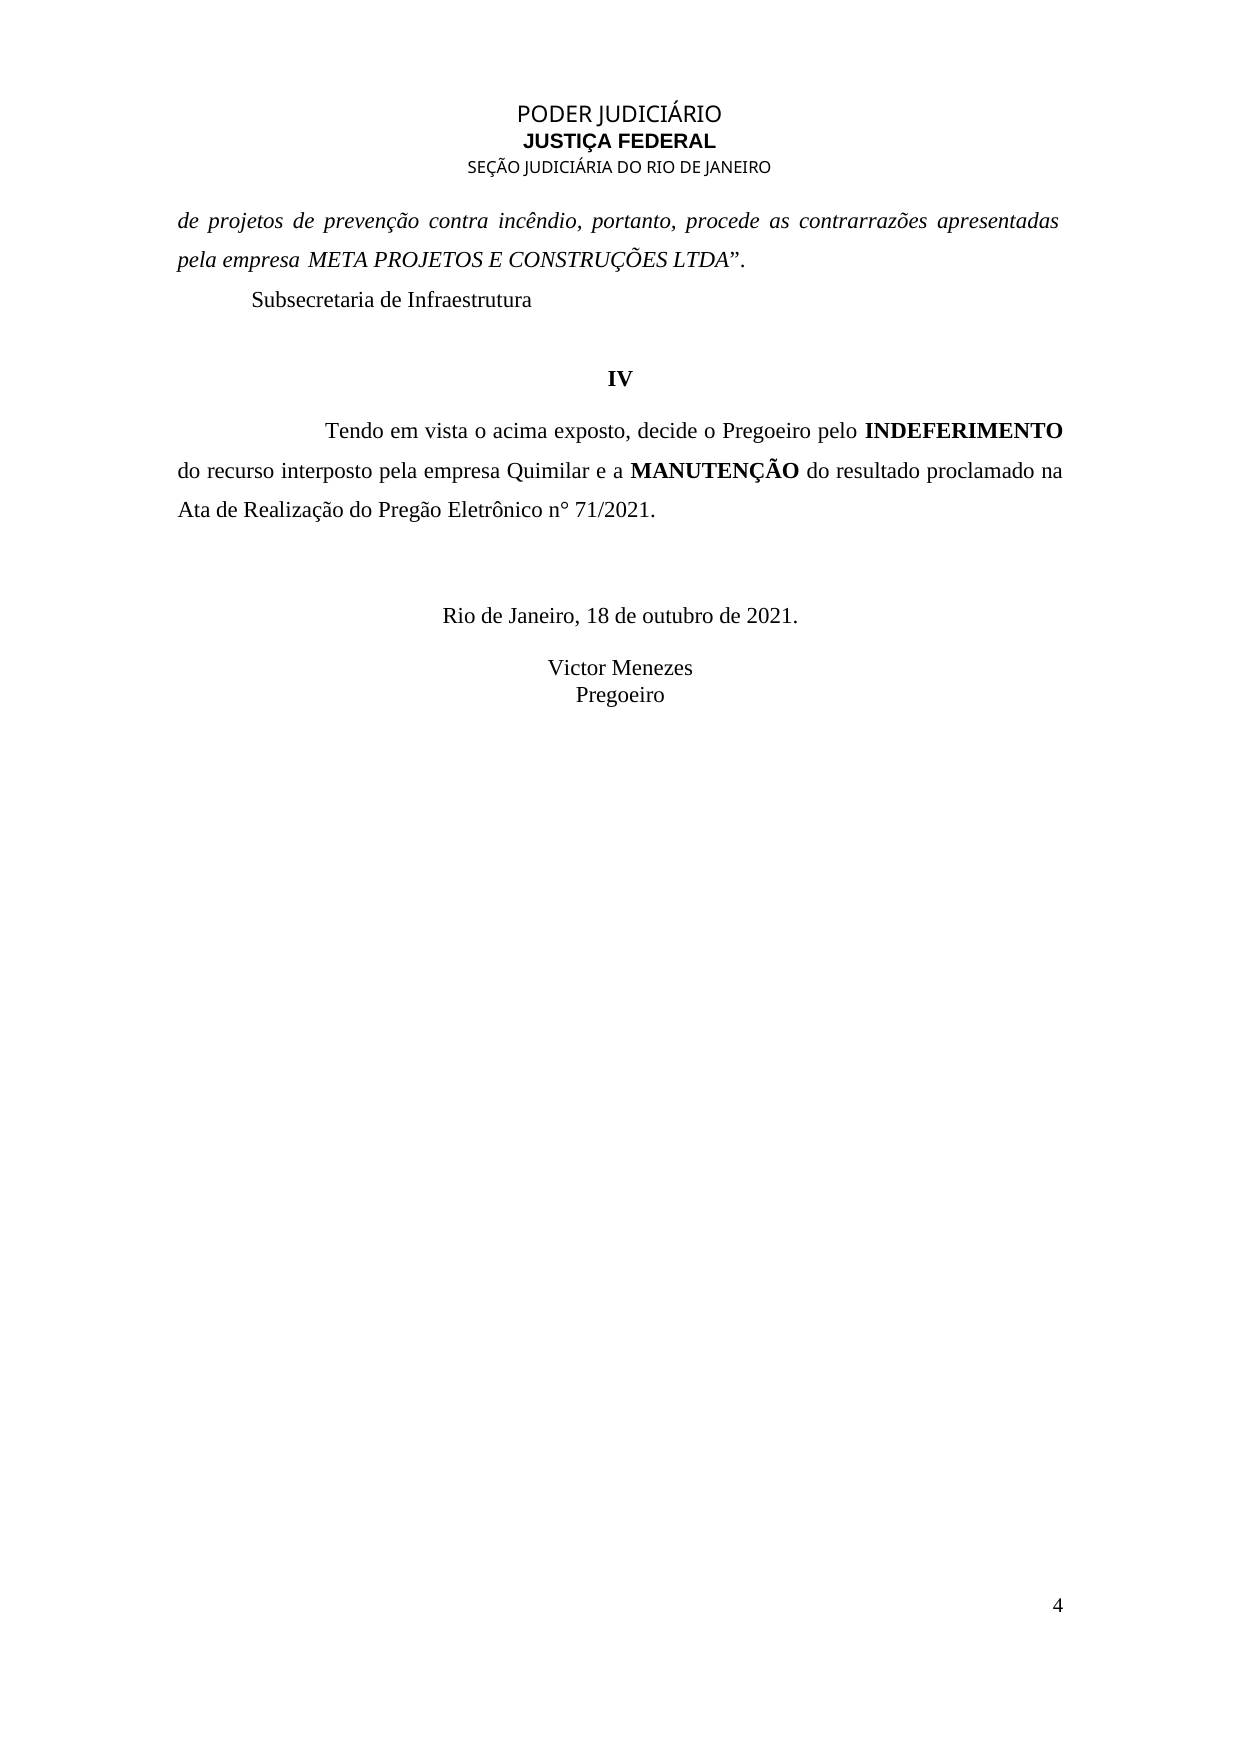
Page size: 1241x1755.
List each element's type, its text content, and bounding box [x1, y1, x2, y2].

text IV [177, 365, 1063, 391]
text Subsecretaria de Infraestrutura [177, 286, 1063, 312]
text Tendo em vista o acima exposto, decide o Pregoeiro pelo INdeferimento do recurso interposto pela empresa Quimilar e a MANUTENÇÃO do resultado proclamado na Ata de Realização do Pregão Eletrônico n° 71/2021. [177, 417, 1063, 523]
text Rio de Janeiro, 18 de outubro de 2021. [177, 602, 1063, 628]
text Victor Menezes [177, 654, 1063, 681]
text Pregoeiro [177, 681, 1063, 707]
text de projetos de prevenção contra incêndio, portanto, procede as contrarrazões apresentadas pela empresa META PROJETOS E CONSTRUÇÕES LTDA”. [177, 207, 1063, 273]
